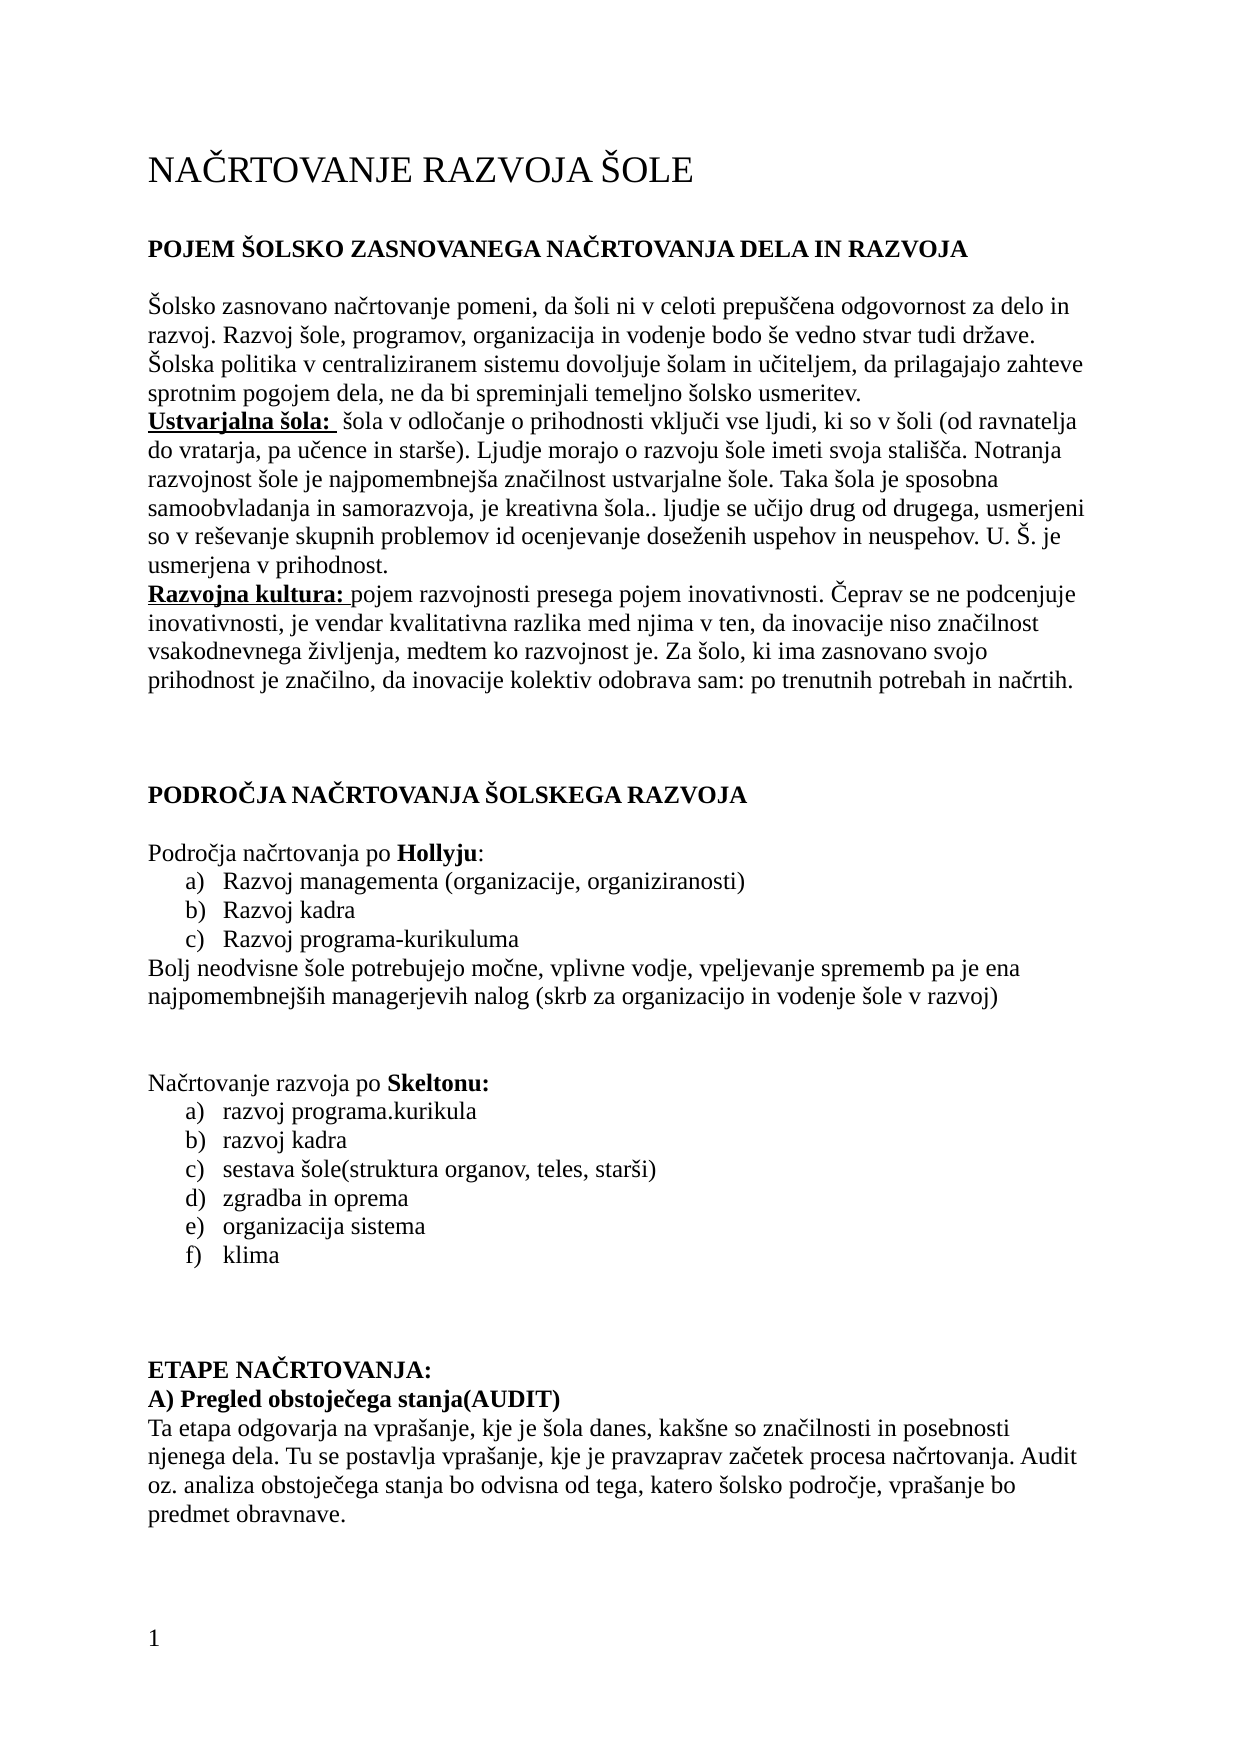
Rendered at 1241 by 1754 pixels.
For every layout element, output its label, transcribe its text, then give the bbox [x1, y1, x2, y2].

text Načrtovanje razvoja po Skeltonu: [148, 1068, 1093, 1096]
list zgradba in oprema [185, 1183, 1093, 1211]
list sestava šole(struktura organov, teles, starši) [185, 1154, 1093, 1183]
list organizacija sistema [185, 1211, 1093, 1240]
text Ustvarjalna šola: šola v odločanje o prihodnosti vključi vse ljudi, ki so v šoli (od ravnatelja do vratarja, pa učence in starše). Ljudje morajo o razvoju šole imeti svoja stališča. Notranja razvojnost šole je najpomembnejša značilnost ustvarjalne šole. Taka šola je sposobna samoobvladanja in samorazvoja, je kreativna šola.. ljudje se učijo drug od drugega, usmerjeni so v reševanje skupnih problemov id ocenjevanje doseženih uspehov in neuspehov. U. Š. je usmerjena v prihodnost. [148, 406, 1093, 579]
list razvoj kadra [185, 1125, 1093, 1154]
text Ta etapa odgovarja na vprašanje, kje je šola danes, kakšne so značilnosti in posebnosti njenega dela. Tu se postavlja vprašanje, kje je pravzaprav začetek procesa načrtovanja. Audit oz. analiza obstoječega stanja bo odvisna od tega, katero šolsko področje, vprašanje bo predmet obravnave. [148, 1413, 1093, 1528]
text ETAPE NAČRTOVANJA: [148, 1355, 1093, 1384]
text A) Pregled obstoječega stanja(AUDIT) [148, 1384, 1093, 1413]
list Razvoj programa-kurikuluma [185, 924, 1093, 953]
text POJEM ŠOLSKO ZASNOVANEGA NAČRTOVANJA DELA IN RAZVOJA [148, 234, 1093, 263]
list razvoj programa.kurikula [185, 1096, 1093, 1125]
text Razvojna kultura: pojem razvojnosti presega pojem inovativnosti. Čeprav se ne podcenjuje inovativnosti, je vendar kvalitativna razlika med njima v ten, da inovacije niso značilnost vsakodnevnega življenja, medtem ko razvojnost je. Za šolo, ki ima zasnovano svojo prihodnost je značilno, da inovacije kolektiv odobrava sam: po trenutnih potrebah in načrtih. [148, 579, 1093, 694]
text NAČRTOVANJE RAZVOJA ŠOLE [148, 148, 1093, 191]
text PODROČJA NAČRTOVANJA ŠOLSKEGA RAZVOJA [148, 780, 1093, 809]
text Šolsko zasnovano načrtovanje pomeni, da šoli ni v celoti prepuščena odgovornost za delo in razvoj. Razvoj šole, programov, organizacija in vodenje bodo še vedno stvar tudi države. Šolska politika v centraliziranem sistemu dovoljuje šolam in učiteljem, da prilagajajo zahteve sprotnim pogojem dela, ne da bi spreminjali temeljno šolsko usmeritev. [148, 291, 1093, 406]
text Bolj neodvisne šole potrebujejo močne, vplivne vodje, vpeljevanje sprememb pa je ena najpomembnejših managerjevih nalog (skrb za organizacijo in vodenje šole v razvoj) [148, 953, 1093, 1010]
text Področja načrtovanja po Hollyju: [148, 838, 1093, 866]
list Razvoj managementa (organizacije, organiziranosti) [185, 866, 1093, 895]
list klima [185, 1240, 1093, 1269]
list Razvoj kadra [185, 895, 1093, 924]
